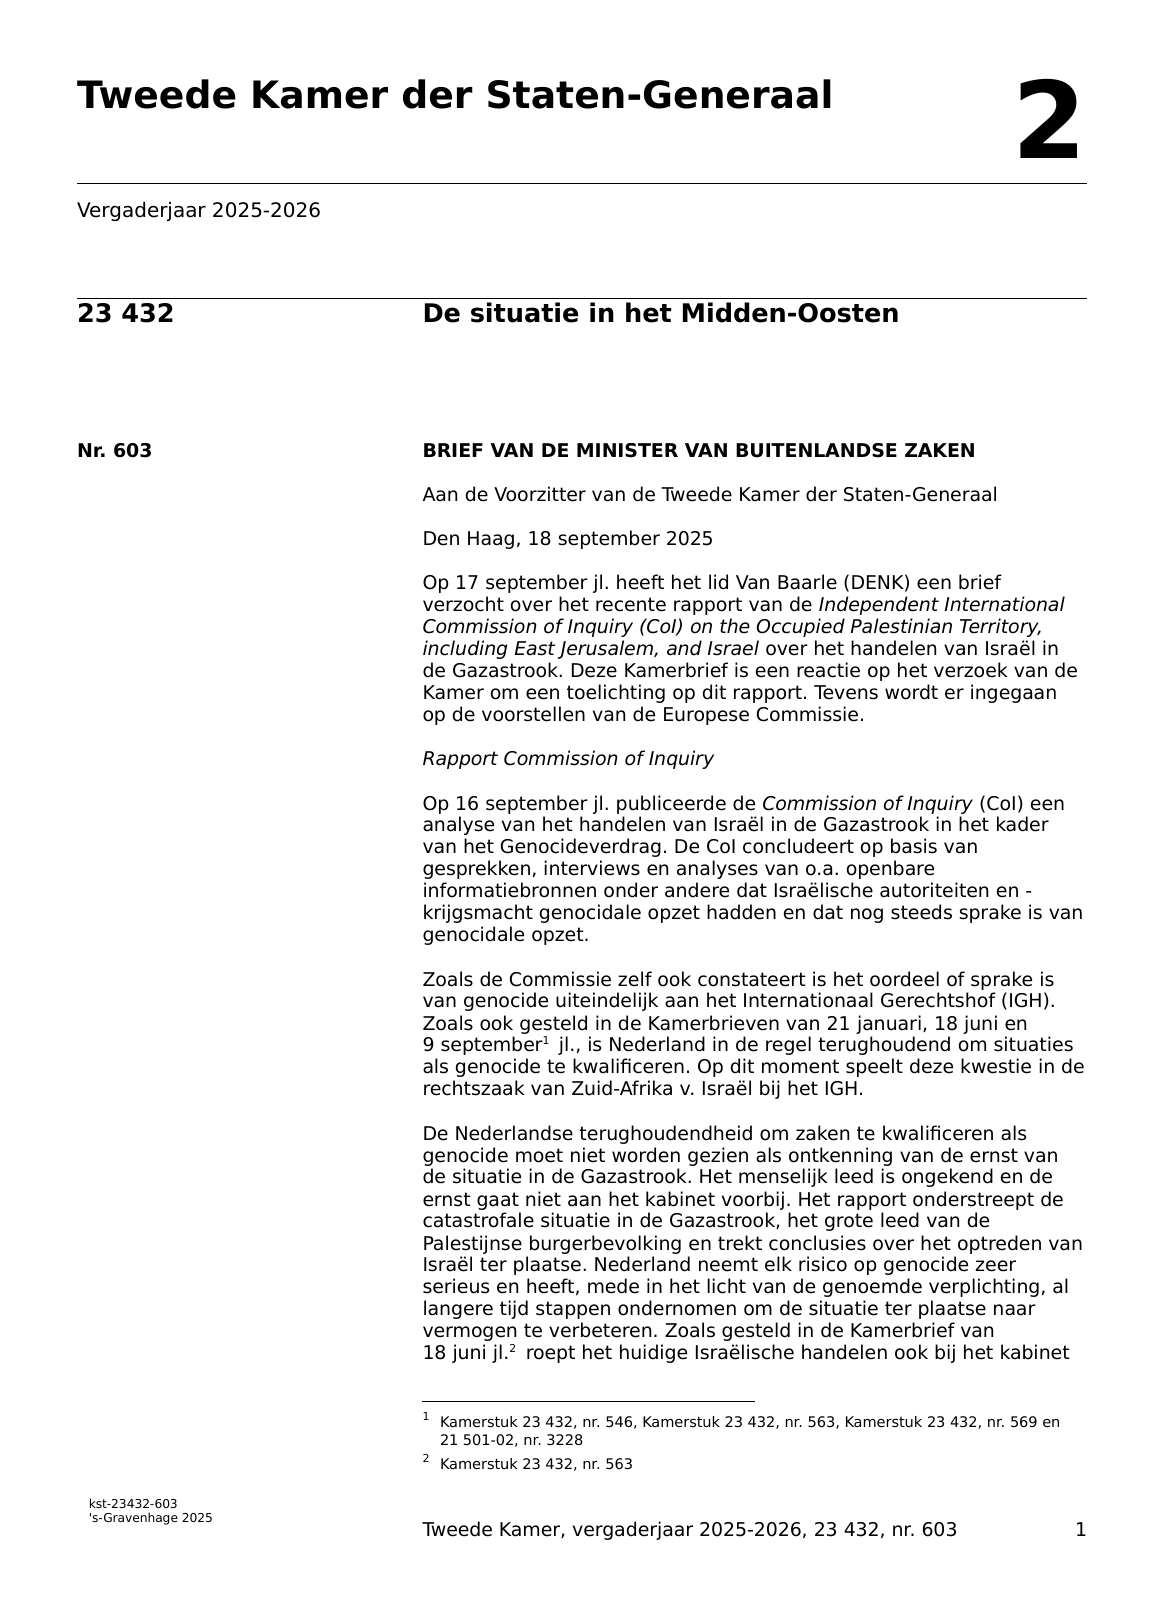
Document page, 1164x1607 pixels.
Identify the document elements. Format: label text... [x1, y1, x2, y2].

text Kamerstuk 23 432, nr. 546, Kamerstuk 23 432, nr. 563, Kamerstuk 23 432, nr. 569 en 21 501-02, nr. 3228 [422, 1410, 1087, 1449]
subtitle 23 432 De situatie in het Midden-Oosten [77, 299, 1087, 329]
text De Nederlandse terughoudendheid om zaken te kwalificeren als genocide moet niet worden gezien als ontkenning van de ernst van de situatie in de Gazastrook. Het menselijk leed is ongekend en de ernst gaat niet aan het kabinet voorbij. Het rapport onderstreept de catastrofale situatie in de Gazastrook, het grote leed van de Palestijnse burgerbevolking en trekt conclusies over het optreden van Israël ter plaatse. Nederland neemt elk risico op genocide zeer serieus en heeft, mede in het licht van de genoemde verplichting, al langere tijd stappen ondernomen om de situatie ter plaatse naar vermogen te verbeteren. Zoals gesteld in de Kamerbrief van 18 juni jl. roept het huidige Israëlische handelen ook bij het kabinet [422, 1122, 1087, 1364]
text Zoals de Commissie zelf ook constateert is het oordeel of sprake is van genocide uiteindelijk aan het Internationaal Gerechtshof (IGH). Zoals ook gesteld in de Kamerbrieven van 21 januari, 18 juni en 9 september jl., is Nederland in de regel terughoudend om situaties als genocide te kwalificeren. Op dit moment speelt deze kwestie in de rechtszaak van Zuid-Afrika v. Israël bij het IGH. [422, 968, 1087, 1100]
text kst-23432-603 [88, 1497, 323, 1511]
text Op 16 september jl. publiceerde de Commission of Inquiry (CoI) een analyse van het handelen van Israël in de Gazastrook in het kader van het Genocideverdrag. De CoI concludeert op basis van gesprekken, interviews en analyses van o.a. openbare informatiebronnen onder andere dat Israëlische autoriteiten en -krijgsmacht genocidale opzet hadden en dat nog steeds sprake is van genocidale opzet. [422, 792, 1087, 946]
text Aan de Voorzitter van de Tweede Kamer der Staten-Generaal [422, 484, 1087, 506]
text Den Haag, 18 september 2025 [422, 528, 1087, 550]
subtitle Rapport Commission of Inquiry [422, 748, 1087, 770]
text 's-Gravenhage 2025 [88, 1511, 323, 1525]
subtitle Nr. 603 BRIEF VAN DE MINISTER VAN BUITENLANDSE ZAKEN [77, 440, 1087, 462]
table_header Tweede Kamer der Staten-Generaal [77, 59, 886, 183]
table_header 2 [886, 59, 1087, 183]
text Kamerstuk 23 432, nr. 563 [422, 1452, 1087, 1474]
text Op 17 september jl. heeft het lid Van Baarle (DENK) een brief verzocht over het recente rapport van de Independent International Commission of Inquiry (CoI) on the Occupied Palestinian Territory, including East Jerusalem, and Israel over het handelen van Israël in de Gazastrook. Deze Kamerbrief is een reactie op het verzoek van de Kamer om een toelichting op dit rapport. Tevens wordt er ingegaan op de voorstellen van de Europese Commissie. [422, 572, 1087, 726]
table_cell Vergaderjaar 2025-2026 [77, 184, 1087, 298]
